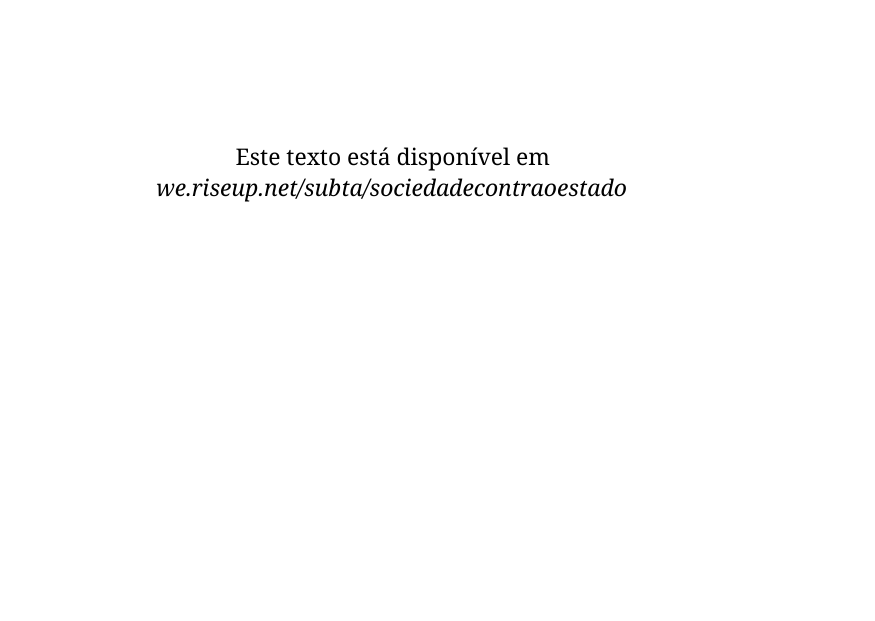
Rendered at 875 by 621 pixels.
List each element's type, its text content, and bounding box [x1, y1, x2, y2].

text we.riseup.net/subta/sociedadecontraoestado [59, 172, 726, 203]
text Este texto está disponível em [59, 141, 726, 172]
